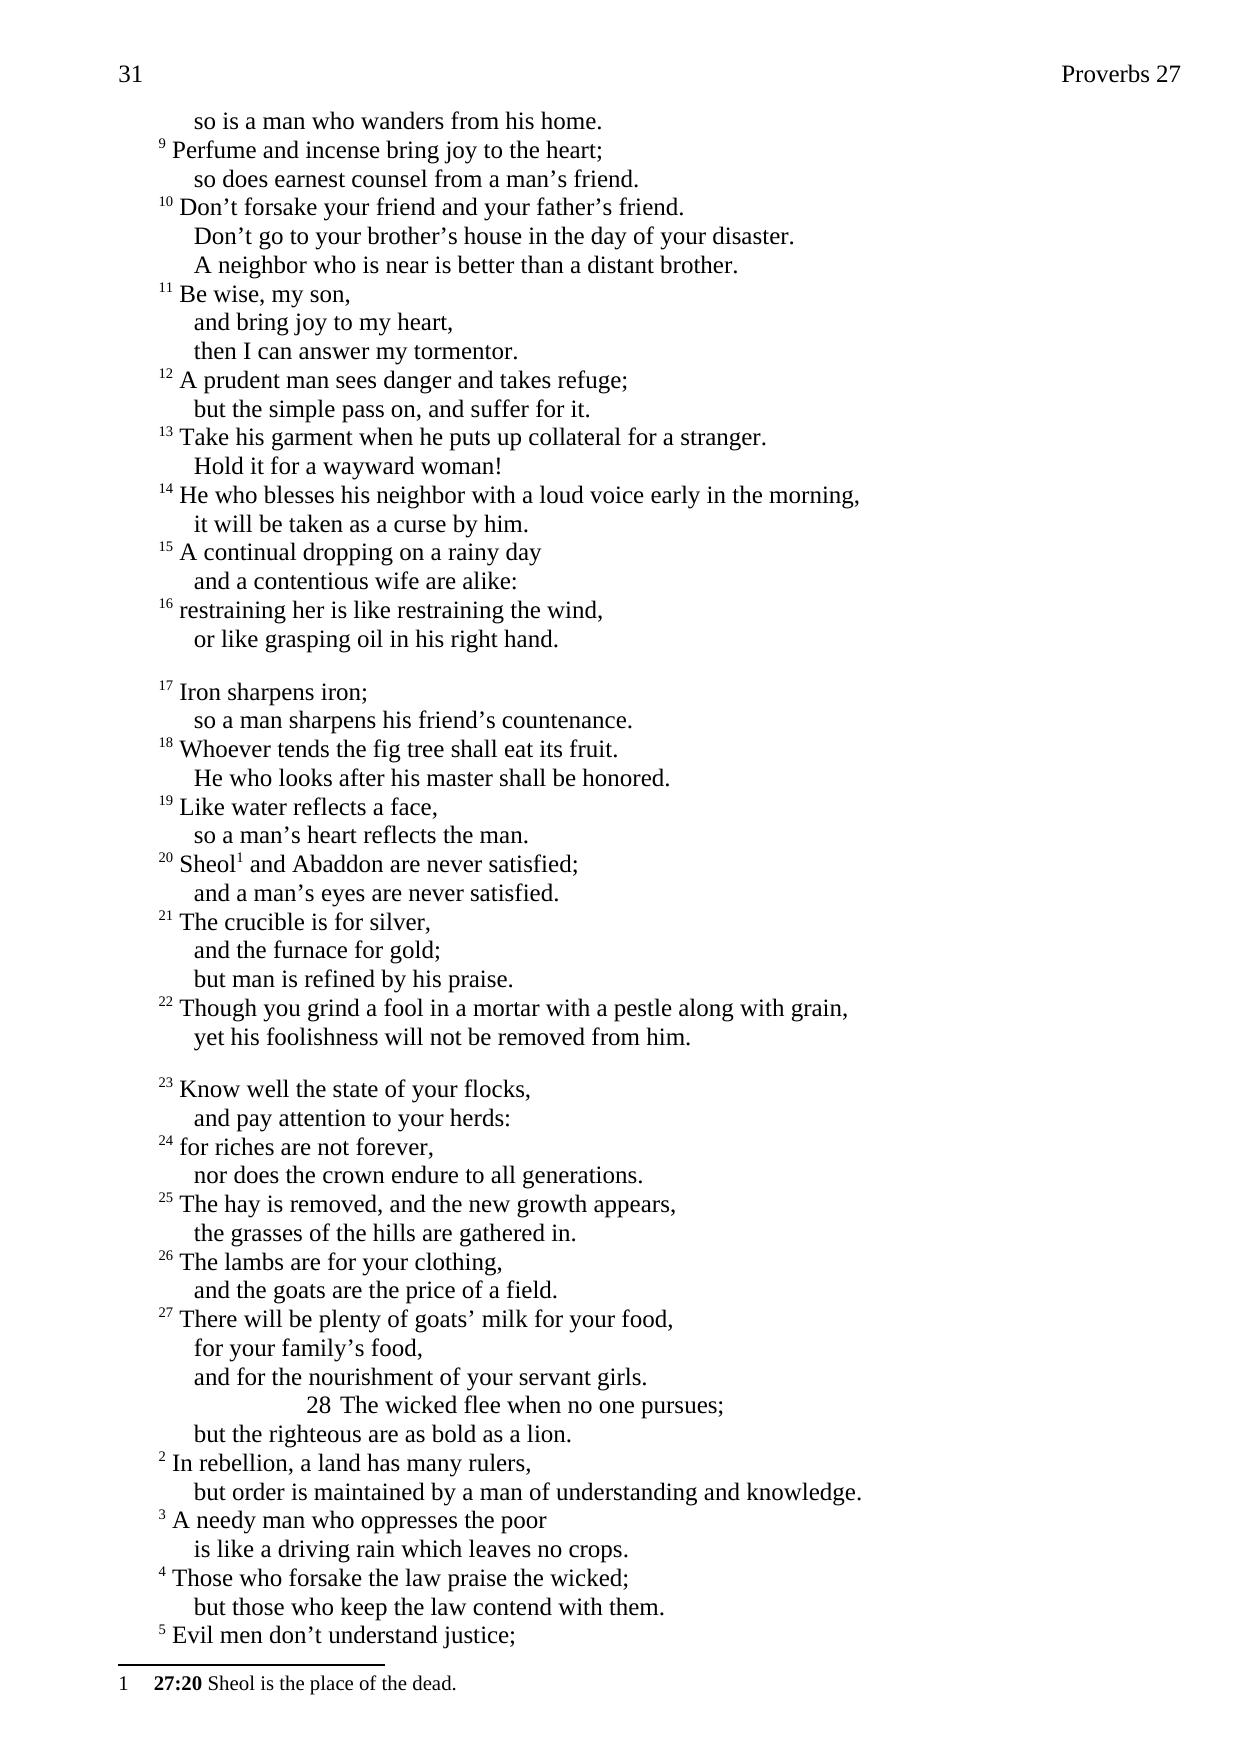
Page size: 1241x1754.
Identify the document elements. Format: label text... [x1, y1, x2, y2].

text and bring joy to my heart, [194, 307, 1181, 336]
text for your family’s food, [194, 1333, 1181, 1362]
text so is a man who wanders from his home. [194, 106, 1181, 135]
text but man is refined by his praise. [194, 964, 1181, 993]
text so a man sharpens his friend’s countenance. [194, 705, 1181, 734]
text 19 Like water reflects a face, [158, 792, 1181, 820]
text and a contentious wife are alike: [194, 566, 1181, 595]
text so does earnest counsel from a man’s friend. [194, 164, 1181, 192]
text 2 In rebellion, a land has many rulers, [158, 1448, 1181, 1477]
text 4 Those who forsake the law praise the wicked; [158, 1563, 1181, 1592]
text and the goats are the price of a field. [194, 1276, 1181, 1304]
text 5 Evil men don’t understand justice; [158, 1621, 1181, 1649]
text Hold it for a wayward woman! [194, 451, 1181, 480]
text or like grasping oil in his right hand. [194, 624, 1181, 652]
text 18 Whoever tends the fig tree shall eat its fruit. [158, 734, 1181, 763]
text 23 Know well the state of your flocks, [158, 1074, 1181, 1103]
text 17 Iron sharpens iron; [158, 677, 1181, 705]
text and pay attention to your herds: [194, 1103, 1181, 1132]
text 22 Though you grind a fool in a mortar with a pestle along with grain, [158, 993, 1181, 1022]
text 24 for riches are not forever, [158, 1132, 1181, 1161]
text but order is maintained by a man of understanding and knowledge. [194, 1477, 1181, 1506]
text 27:20 Sheol is the place of the dead. [118, 1671, 1181, 1695]
text it will be taken as a curse by him. [194, 509, 1181, 537]
text 3 A needy man who oppresses the poor [158, 1506, 1181, 1534]
text He who looks after his master shall be honored. [194, 763, 1181, 792]
text 9 Perfume and incense bring joy to the heart; [158, 135, 1181, 164]
text and the furnace for gold; [194, 935, 1181, 964]
text nor does the crown endure to all generations. [194, 1161, 1181, 1189]
text 26 The lambs are for your clothing, [158, 1247, 1181, 1276]
text Don’t go to your brother’s house in the day of your disaster. [194, 221, 1181, 250]
text 11 Be wise, my son, [158, 279, 1181, 307]
text A neighbor who is near is better than a distant brother. [194, 250, 1181, 279]
text and for the nourishment of your servant girls. [194, 1362, 1181, 1391]
text 21 The crucible is for silver, [158, 907, 1181, 935]
text yet his foolishness will not be removed from him. [194, 1022, 1181, 1050]
text the grasses of the hills are gathered in. [194, 1218, 1181, 1247]
text but the simple pass on, and suffer for it. [194, 394, 1181, 422]
text 13 Take his garment when he puts up collateral for a stranger. [158, 422, 1181, 451]
text is like a driving rain which leaves no crops. [194, 1534, 1181, 1563]
text 25 The hay is removed, and the new growth appears, [158, 1189, 1181, 1218]
text 10 Don’t forsake your friend and your father’s friend. [158, 192, 1181, 221]
text 15 A continual dropping on a rainy day [158, 537, 1181, 566]
text 16 restraining her is like restraining the wind, [158, 595, 1181, 624]
text 12 A prudent man sees danger and takes refuge; [158, 365, 1181, 394]
text and a man’s eyes are never satisfied. [194, 878, 1181, 907]
text but the righteous are as bold as a lion. [194, 1419, 1181, 1448]
text 14 He who blesses his neighbor with a loud voice early in the morning, [158, 480, 1181, 509]
text 20 Sheol and Abaddon are never satisfied; [158, 849, 1181, 878]
text so a man’s heart reflects the man. [194, 820, 1181, 849]
text but those who keep the law contend with them. [194, 1592, 1181, 1621]
text 27 There will be plenty of goats’ milk for your food, [158, 1304, 1181, 1333]
text 28The wicked flee when no one pursues; [306, 1391, 1181, 1419]
text then I can answer my tormentor. [194, 336, 1181, 365]
